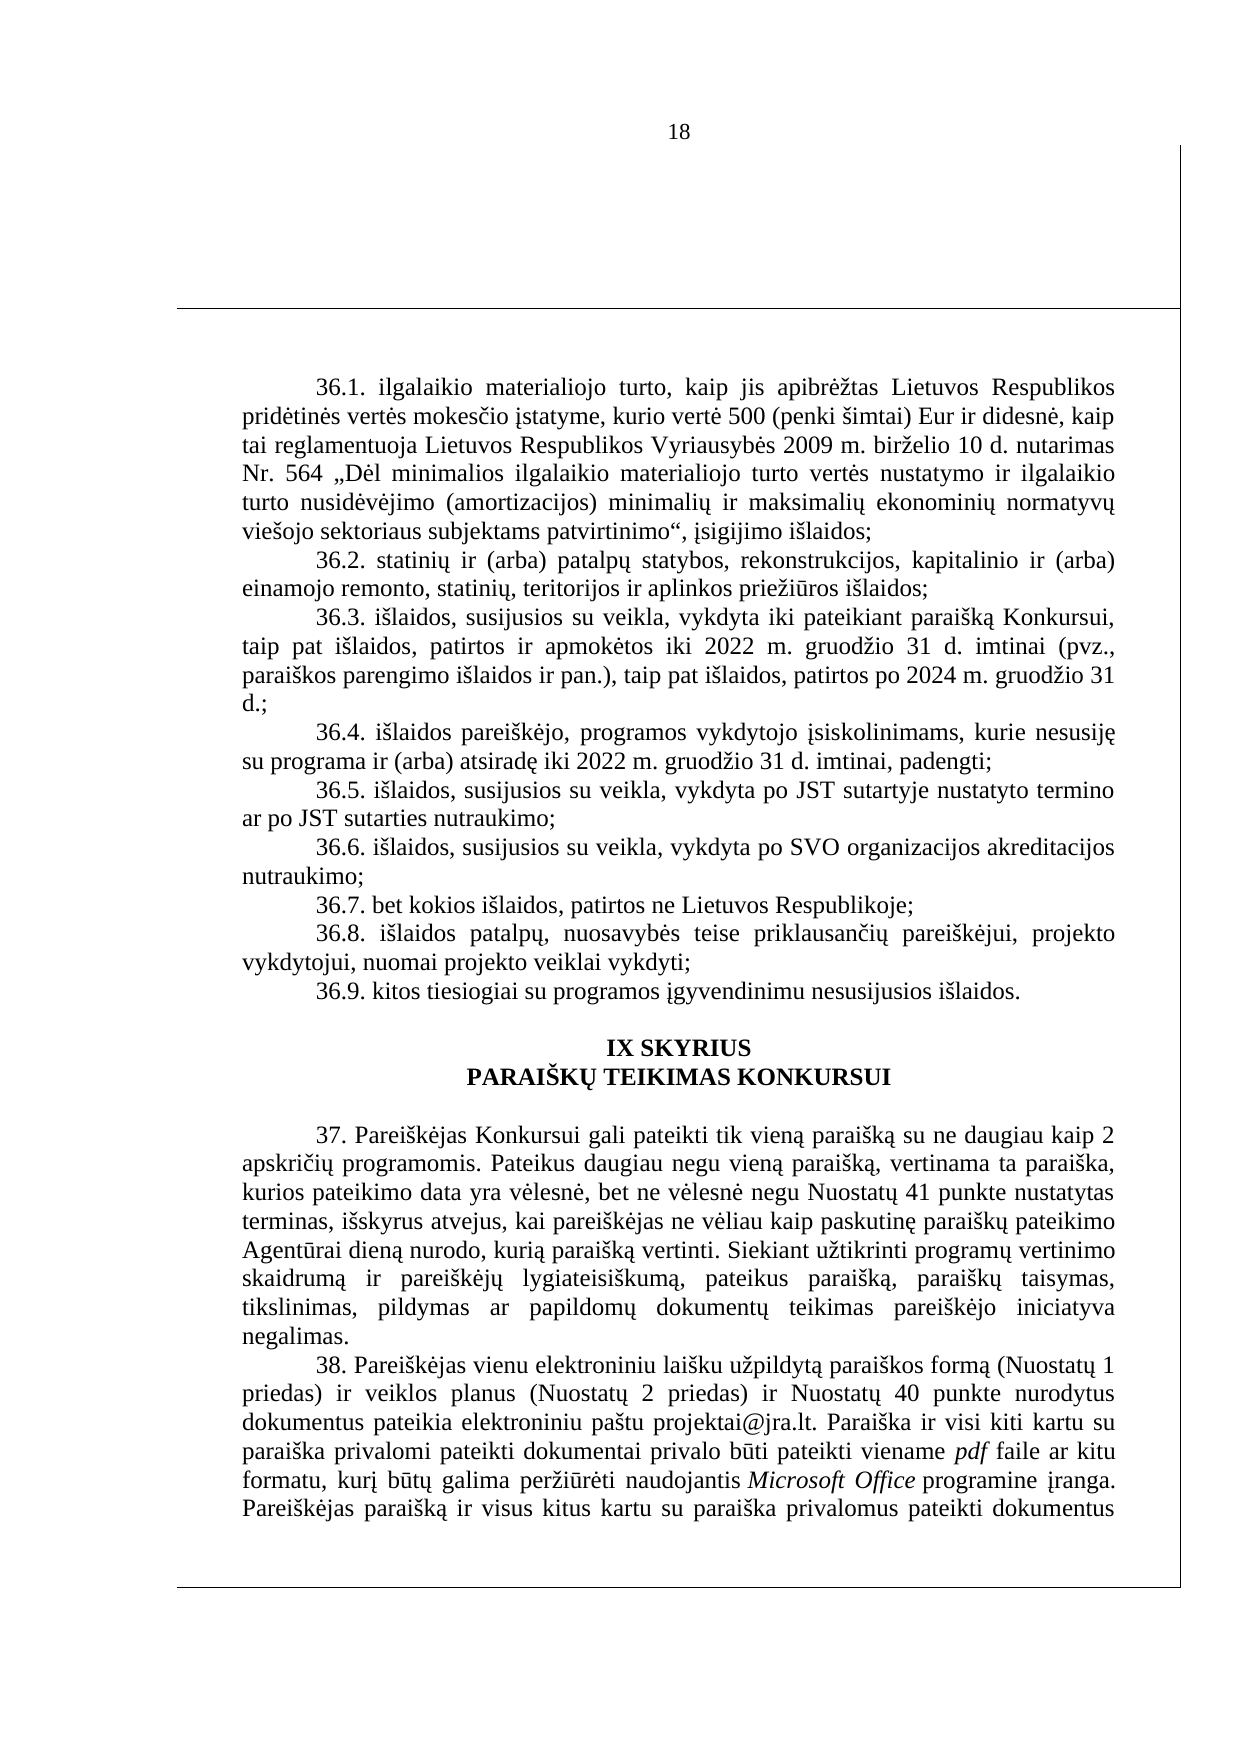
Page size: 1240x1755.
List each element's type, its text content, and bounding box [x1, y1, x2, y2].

text 36.4. išlaidos pareiškėjo, programos vykdytojo įsiskolinimams, kurie nesusiję su programa ir (arba) atsiradę iki 2022 m. gruodžio 31 d. imtinai, padengti; [177, 717, 1180, 775]
text 37. Pareiškėjas Konkursui gali pateikti tik vieną paraišką su ne daugiau kaip 2 apskričių programomis. Pateikus daugiau negu vieną paraišką, vertinama ta paraiška, kurios pateikimo data yra vėlesnė, bet ne vėlesnė negu Nuostatų 41 punkte nustatytas terminas, išskyrus atvejus, kai pareiškėjas ne vėliau kaip paskutinę paraiškų pateikimo Agentūrai dieną nurodo, kurią paraišką vertinti. Siekiant užtikrinti programų vertinimo skaidrumą ir pareiškėjų lygiateisiškumą, pateikus paraišką, paraiškų taisymas, tikslinimas, pildymas ar papildomų dokumentų teikimas pareiškėjo iniciatyva negalimas. [177, 1120, 1180, 1350]
text PARAIŠKŲ TEIKIMAS KONKURSUI [177, 1062, 1180, 1091]
text 36.7. bet kokios išlaidos, patirtos ne Lietuvos Respublikoje; [177, 890, 1180, 918]
text 36.6. išlaidos, susijusios su veikla, vykdyta po SVO organizacijos akreditacijos nutraukimo; [177, 832, 1180, 890]
text 38. Pareiškėjas vienu elektroniniu laišku užpildytą paraiškos formą (Nuostatų 1 priedas) ir veiklos planus (Nuostatų 2 priedas) ir Nuostatų 40 punkte nurodytus dokumentus pateikia elektroniniu paštu projektai@jra.lt. Paraiška ir visi kiti kartu su paraiška privalomi pateikti dokumentai privalo būti pateikti viename pdf faile ar kitu formatu, kurį būtų galima peržiūrėti naudojantis Microsoft Office programine įranga. Pareiškėjas paraišką ir visus kitus kartu su paraiška privalomus pateikti dokumentus [177, 1350, 1180, 1587]
text 36.8. išlaidos patalpų, nuosavybės teise priklausančių pareiškėjui, projekto vykdytojui, nuomai projekto veiklai vykdyti; [177, 918, 1181, 976]
text 36.9. kitos tiesiogiai su programos įgyvendinimu nesusijusios išlaidos. [177, 976, 1180, 1005]
text 36.2. statinių ir (arba) patalpų statybos, rekonstrukcijos, kapitalinio ir (arba) einamojo remonto, statinių, teritorijos ir aplinkos priežiūros išlaidos; [177, 545, 1180, 602]
text 36.3. išlaidos, susijusios su veikla, vykdyta iki pateikiant paraišką Konkursui, taip pat išlaidos, patirtos ir apmokėtos iki 2022 m. gruodžio 31 d. imtinai (pvz., paraiškos parengimo išlaidos ir pan.), taip pat išlaidos, patirtos po 2024 m. gruodžio 31 d.; [177, 602, 1180, 717]
text IX SKYRIUS [177, 1033, 1181, 1062]
text 36.1. ilgalaikio materialiojo turto, kaip jis apibrėžtas Lietuvos Respublikos pridėtinės vertės mokesčio įstatyme, kurio vertė 500 (penki šimtai) Eur ir didesnė, kaip tai reglamentuoja Lietuvos Respublikos Vyriausybės 2009 m. birželio 10 d. nutarimas Nr. 564 „Dėl minimalios ilgalaikio materialiojo turto vertės nustatymo ir ilgalaikio turto nusidėvėjimo (amortizacijos) minimalių ir maksimalių ekonominių normatyvų viešojo sektoriaus subjektams patvirtinimo“, įsigijimo išlaidos; [177, 308, 1180, 545]
text 36.5. išlaidos, susijusios su veikla, vykdyta po JST sutartyje nustatyto termino ar po JST sutarties nutraukimo; [177, 775, 1180, 832]
